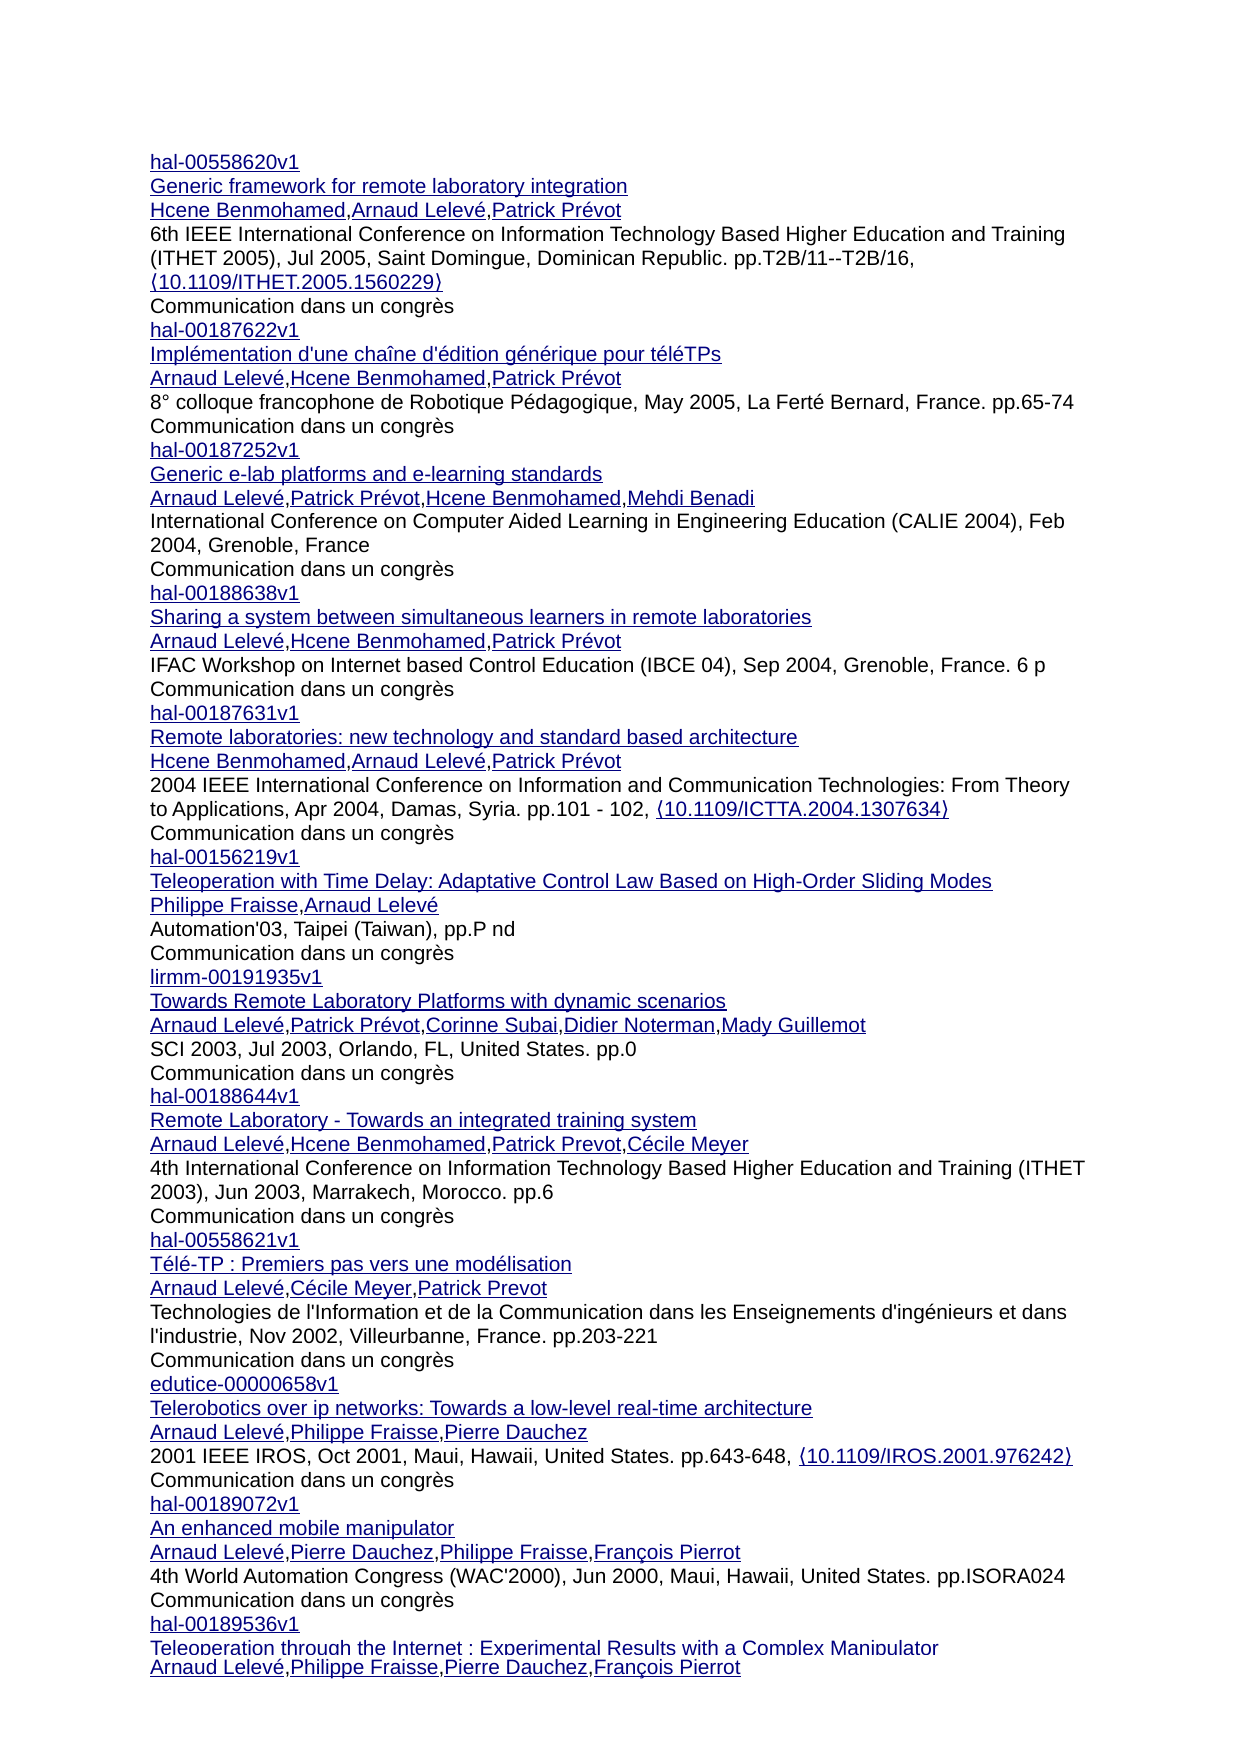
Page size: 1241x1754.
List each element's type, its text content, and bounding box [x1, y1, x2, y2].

table_cell Teleoperation with Time Delay: Adaptative Control Law Based on High-Order Sliding Modes Philippe Fraisse,Arnaud Lelevé Automation'03, Taipei (Taiwan), pp.P nd Communication dans un congrès lirmm-00191935v1 [150, 869, 1090, 988]
table_cell Generic e-lab platforms and e-learning standards Arnaud Lelevé,Patrick Prévot,Hcene Benmohamed,Mehdi Benadi International Conference on Computer Aided Learning in Engineering Education (CALIE 2004), Feb 2004, Grenoble, France Communication dans un congrès hal-00188638v1 [150, 461, 1090, 605]
table_cell Telerobotics over ip networks: Towards a low-level real-time architecture Arnaud Lelevé,Philippe Fraisse,Pierre Dauchez 2001 IEEE IROS, Oct 2001, Maui, Hawaii, United States. pp.643-648, ⟨10.1109/IROS.2001.976242⟩ Communication dans un congrès hal-00189072v1 [150, 1396, 1090, 1516]
table_cell Teleoperation through the Internet : Experimental Results with a Complex Manipulator Arnaud Lelevé,Philippe Fraisse,Pierre Dauchez,François Pierrot [150, 1635, 1090, 1679]
table_cell Remote laboratories: new technology and standard based architecture Hcene Benmohamed,Arnaud Lelevé,Patrick Prévot 2004 IEEE International Conference on Information and Communication Technologies: From Theory to Applications, Apr 2004, Damas, Syria. pp.101 - 102, ⟨10.1109/ICTTA.2004.1307634⟩ Communication dans un congrès hal-00156219v1 [150, 725, 1090, 869]
table_cell An enhanced mobile manipulator Arnaud Lelevé,Pierre Dauchez,Philippe Fraisse,François Pierrot 4th World Automation Congress (WAC'2000), Jun 2000, Maui, Hawaii, United States. pp.ISORA024 Communication dans un congrès hal-00189536v1 [150, 1516, 1090, 1635]
table_cell Implémentation d'une chaîne d'édition générique pour téléTPs Arnaud Lelevé,Hcene Benmohamed,Patrick Prévot 8° colloque francophone de Robotique Pédagogique, May 2005, La Ferté Bernard, France. pp.65-74 Communication dans un congrès hal-00187252v1 [150, 342, 1090, 461]
table_cell Sharing a system between simultaneous learners in remote laboratories Arnaud Lelevé,Hcene Benmohamed,Patrick Prévot IFAC Workshop on Internet based Control Education (IBCE 04), Sep 2004, Grenoble, France. 6 p Communication dans un congrès hal-00187631v1 [150, 605, 1090, 725]
table_cell Télé-TP : Premiers pas vers une modélisation Arnaud Lelevé,Cécile Meyer,Patrick Prevot Technologies de l'Information et de la Communication dans les Enseignements d'ingénieurs et dans l'industrie, Nov 2002, Villeurbanne, France. pp.203-221 Communication dans un congrès edutice-00000658v1 [150, 1252, 1090, 1396]
table_cell Generic framework for remote laboratory integration Hcene Benmohamed,Arnaud Lelevé,Patrick Prévot 6th IEEE International Conference on Information Technology Based Higher Education and Training (ITHET 2005), Jul 2005, Saint Domingue, Dominican Republic. pp.T2B/11--T2B/16, ⟨10.1109/ITHET.2005.1560229⟩ Communication dans un congrès hal-00187622v1 [150, 174, 1090, 342]
table_cell hal-00558620v1 [150, 150, 1090, 174]
table_cell Remote Laboratory - Towards an integrated training system Arnaud Lelevé,Hcene Benmohamed,Patrick Prevot,Cécile Meyer 4th International Conference on Information Technology Based Higher Education and Training (ITHET 2003), Jun 2003, Marrakech, Morocco. pp.6 Communication dans un congrès hal-00558621v1 [150, 1108, 1090, 1252]
table_cell Towards Remote Laboratory Platforms with dynamic scenarios Arnaud Lelevé,Patrick Prévot,Corinne Subai,Didier Noterman,Mady Guillemot SCI 2003, Jul 2003, Orlando, FL, United States. pp.0 Communication dans un congrès hal-00188644v1 [150, 989, 1090, 1108]
